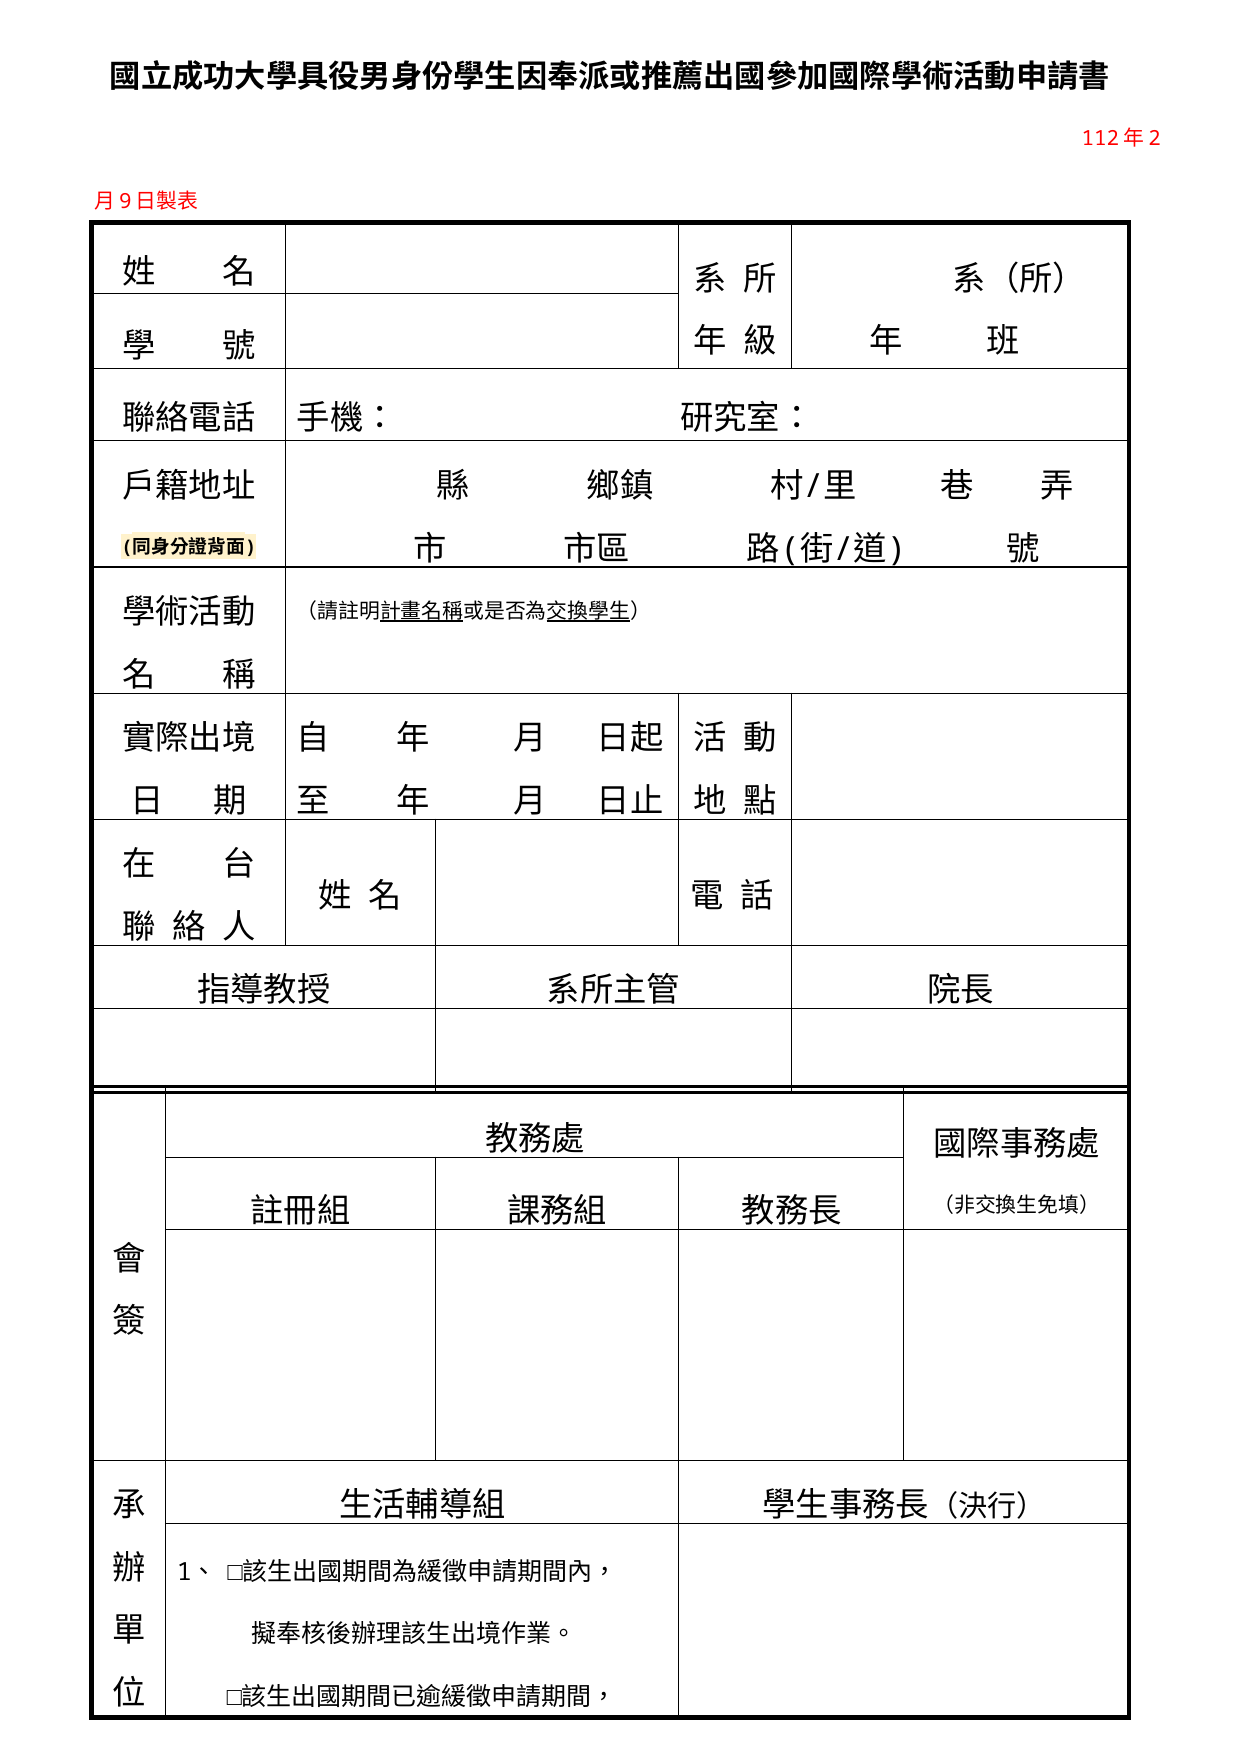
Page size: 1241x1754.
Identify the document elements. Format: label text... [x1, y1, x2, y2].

table_cell 在 台 聯 絡 人 [94, 820, 285, 944]
table_cell [436, 1230, 678, 1459]
text 112年2月9日製表 [94, 95, 1162, 220]
table_cell 系所主管 [436, 946, 791, 1008]
table_cell 姓 名 [286, 820, 435, 944]
table_cell 學術活動 名 稱 [94, 568, 285, 692]
table_cell 教務處 [166, 1094, 903, 1157]
table_cell 戶籍地址 (同身分證背面) [94, 441, 285, 566]
table_cell 承辦單位 [94, 1461, 165, 1715]
table_cell [286, 294, 678, 368]
table_cell 會簽 [94, 1094, 165, 1459]
table_header 系（所） 年 班 [792, 225, 1127, 368]
table_cell 聯絡電話 [94, 369, 285, 440]
table_cell [904, 1230, 1127, 1459]
table_cell [436, 820, 678, 944]
table_cell 註冊組 [166, 1158, 435, 1228]
table_cell 學生事務長（決行） [679, 1461, 1127, 1523]
table_cell 活 動地 點 [679, 694, 791, 818]
table_cell [679, 1230, 903, 1459]
table_cell 國際事務處 （非交換生免填） [904, 1094, 1127, 1228]
table_cell 手機： 研究室： [286, 369, 1127, 440]
table_cell 課務組 [436, 1158, 678, 1228]
table_cell □該生出國期間為緩徵申請期間內， 擬奉核後辦理該生出境作業。 □該生出國期間已逾緩徵申請期間， [166, 1524, 678, 1715]
table_cell （請註明計畫名稱或是否為交換學生） [286, 568, 1127, 692]
table_cell 電 話 [679, 820, 791, 944]
table_cell [792, 1009, 1127, 1085]
table_cell 學 號 [94, 294, 285, 368]
table_cell 指導教授 [94, 946, 435, 1008]
table_cell [166, 1230, 435, 1459]
table_cell [792, 694, 1127, 818]
table_header 姓 名 [94, 225, 285, 293]
table_cell [94, 1009, 435, 1085]
table_header 系 所 年 級 [679, 225, 791, 368]
table_cell [792, 820, 1127, 944]
table_cell 生活輔導組 [166, 1461, 678, 1523]
table_cell [679, 1524, 1127, 1715]
table_header [286, 225, 678, 293]
table_cell 縣 鄉鎮 村/里 巷 弄 市 市區 路(街/道) 號 [286, 441, 1127, 566]
text 國立成功大學具役男身份學生因奉派或推薦出國參加國際學術活動申請書 [94, 33, 1162, 95]
table_cell [436, 1009, 791, 1085]
table_cell 自 年 月 日起 至 年 月 日止 [286, 694, 678, 818]
table_cell 院長 [792, 946, 1127, 1008]
table_cell 實際出境 日 期 [94, 694, 285, 818]
table_cell 教務長 [679, 1158, 903, 1228]
